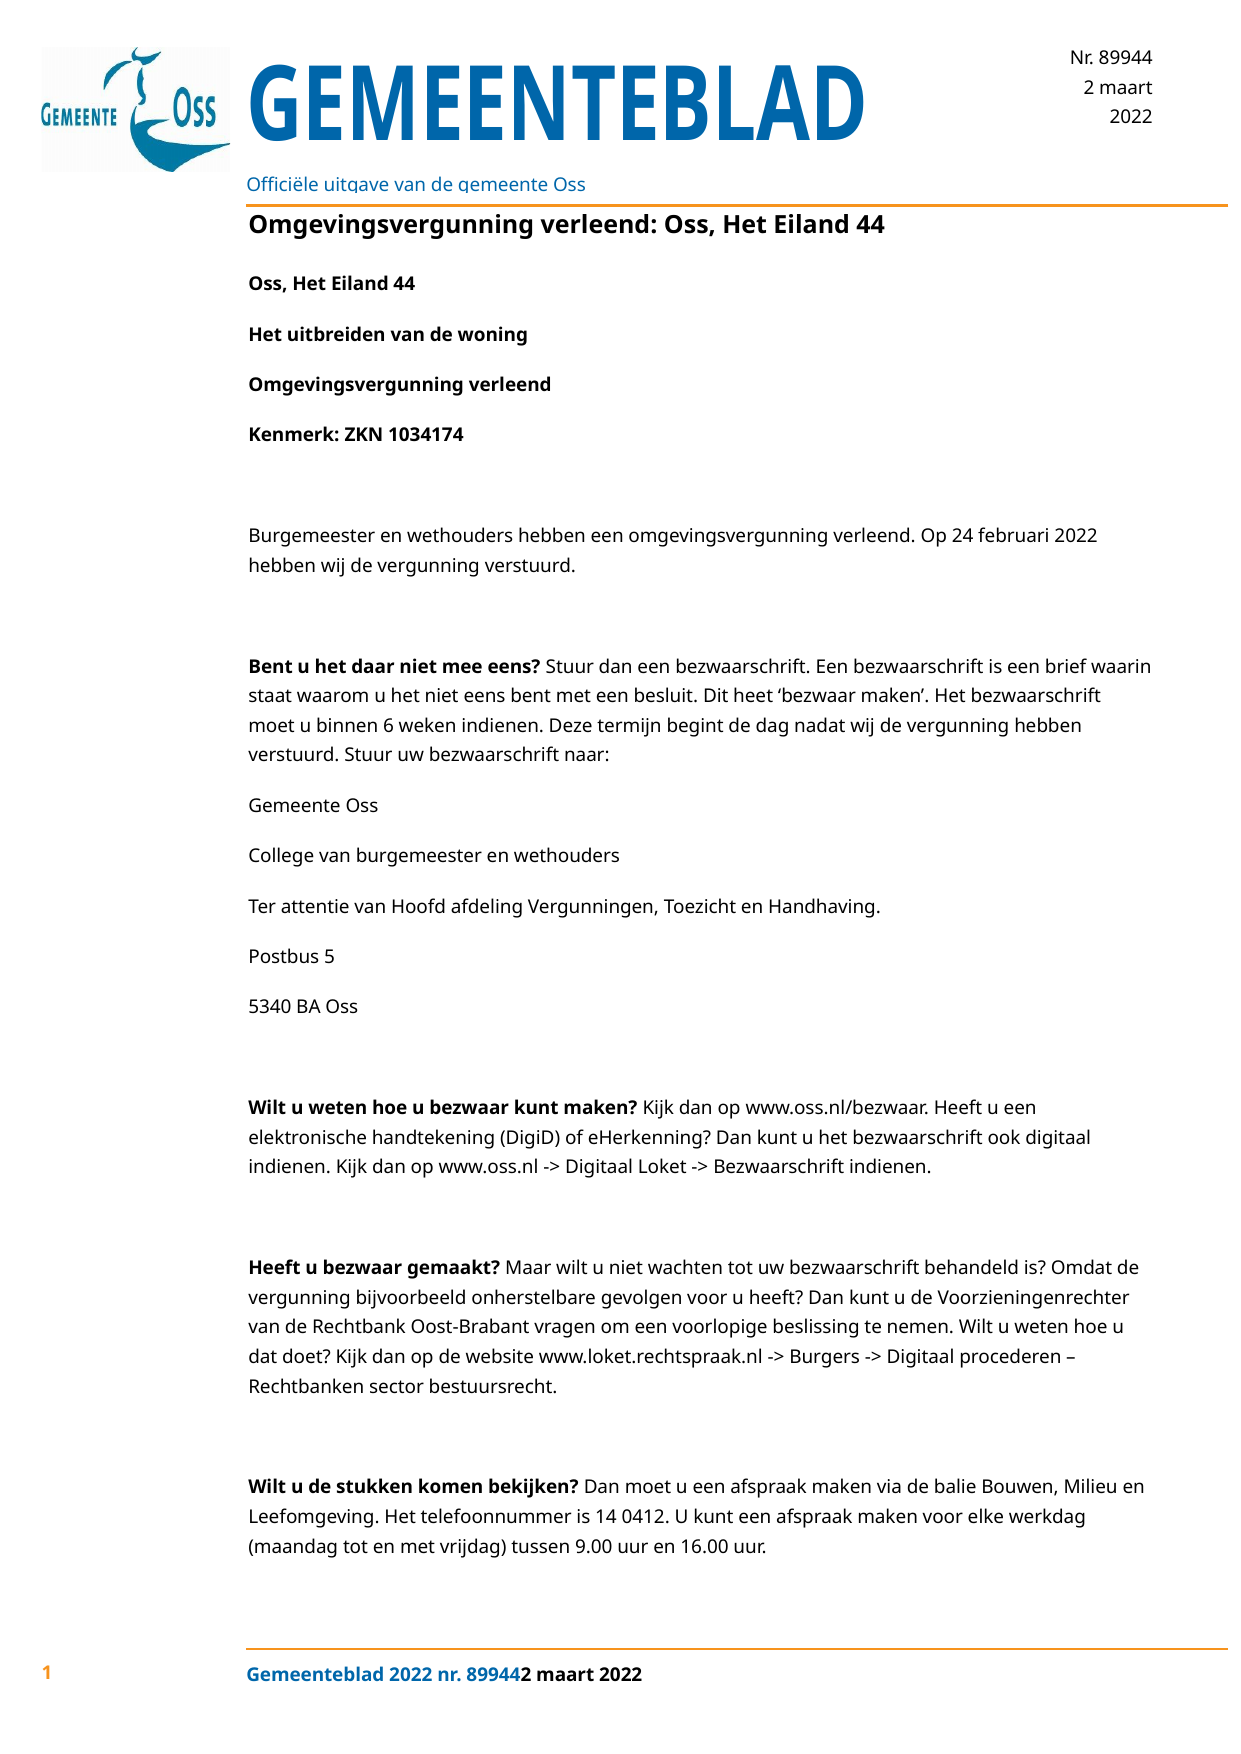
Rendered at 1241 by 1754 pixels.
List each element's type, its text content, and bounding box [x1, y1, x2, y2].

text Omgevingsvergunning verleend [248, 371, 1152, 397]
text College van burgemeester en wethouders [248, 842, 1152, 868]
text Bent u het daar niet mee eens? Stuur dan een bezwaarschrift. Een bezwaarschrift is een brief waarin staat waarom u het niet eens bent met een besluit. Dit heet ‘bezwaar maken’. Het bezwaarschrift moet u binnen 6 weken indienen. Deze termijn begint de dag nadat wij de vergunning hebben verstuurd. Stuur uw bezwaarschrift naar: [248, 653, 1152, 767]
text Het uitbreiden van de woning [248, 321, 1152, 346]
text 5340 BA Oss [248, 994, 1152, 1019]
text Ter attentie van Hoofd afdeling Vergunningen, Toezicht en Handhaving. [248, 893, 1152, 918]
text Gemeente Oss [248, 792, 1152, 818]
picture [41, 47, 231, 172]
text Kenmerk: ZKN 1034174 [248, 422, 1152, 447]
text Burgemeester en wethouders hebben een omgevingsvergunning verleend. Op 24 februari 2022 hebben wij de vergunning verstuurd. [248, 522, 1152, 578]
text Wilt u de stukken komen bekijken? Dan moet u een afspraak maken via de balie Bouwen, Milieu en Leefomgeving. Het telefoonnummer is 14 0412. U kunt een afspraak maken voor elke werkdag (maandag tot en met vrijdag) tussen 9.00 uur en 16.00 uur. [248, 1474, 1152, 1558]
text Postbus 5 [248, 943, 1152, 969]
text Omgevingsvergunning verleend: Oss, Het Eiland 44 [248, 207, 1152, 241]
text Wilt u weten hoe u bezwaar kunt maken? Kijk dan op www.oss.nl/bezwaar. Heeft u een elektronische handtekening (DigiD) of eHerkenning? Dan kunt u het bezwaarschrift ook digitaal indienen. Kijk dan op www.oss.nl -> Digitaal Loket -> Bezwaarschrift indienen. [248, 1094, 1152, 1179]
text Heeft u bezwaar gemaakt? Maar wilt u niet wachten tot uw bezwaarschrift behandeld is? Omdat de vergunning bijvoorbeeld onherstelbare gevolgen voor u heeft? Dan kunt u de Voorzieningenrechter van de Rechtbank Oost-Brabant vragen om een voorlopige beslissing te nemen. Wilt u weten hoe u dat doet? Kijk dan op de website www.loket.rechtspraak.nl -> Burgers -> Digitaal procederen – Rechtbanken sector bestuursrecht. [248, 1254, 1152, 1398]
text Oss, Het Eiland 44 [248, 270, 1152, 296]
